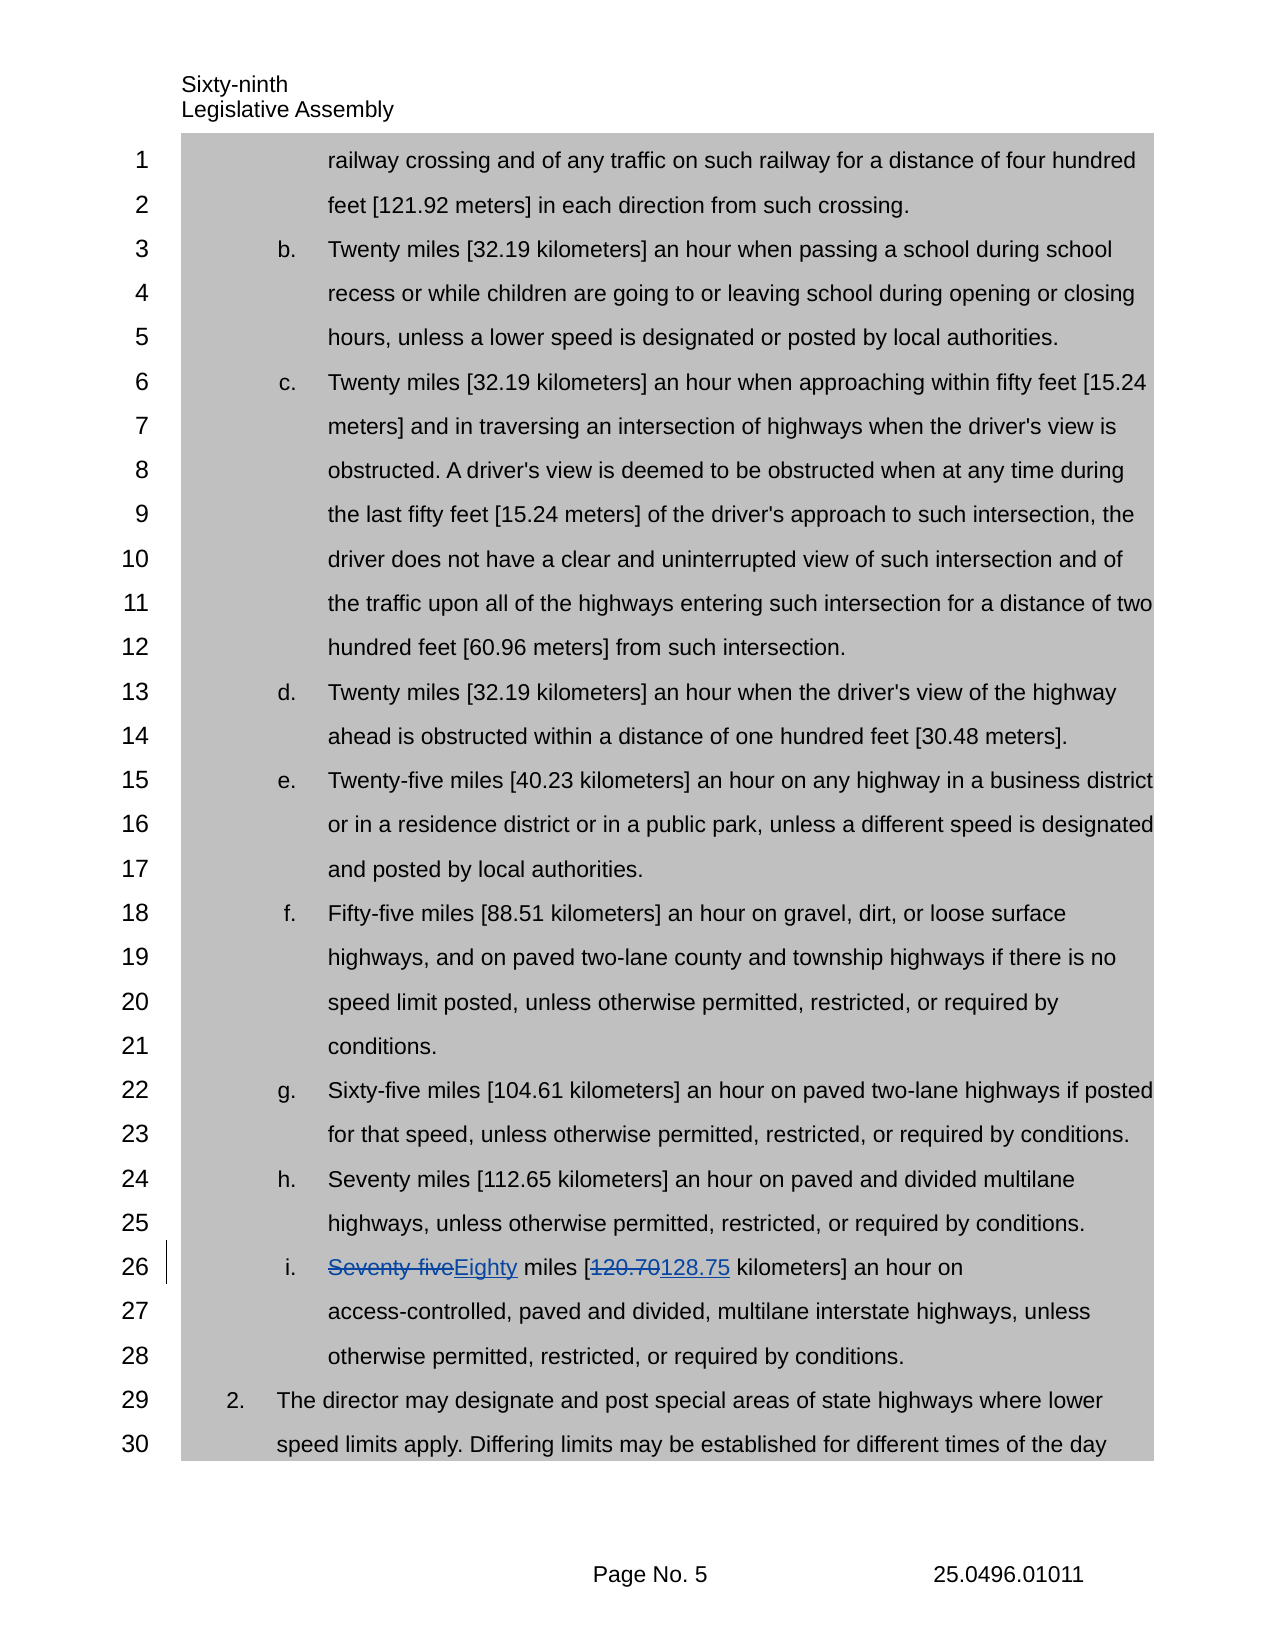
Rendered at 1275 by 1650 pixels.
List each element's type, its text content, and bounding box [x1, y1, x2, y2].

text e. Twenty‑five miles [40.23 kilometers] an hour on any highway in a business district or in a residence district or in a public park, unless a different speed is designated and posted by local authorities. [181, 753, 1154, 886]
text i. Eighty miles [128.75 kilometers] an hour on access‑controlled, paved and divided, multilane interstate highways, unless otherwise permitted, restricted, or required by conditions. [181, 1240, 1154, 1373]
text b. Twenty miles [32.19 kilometers] an hour when passing a school during school recess or while children are going to or leaving school during opening or closing hours, unless a lower speed is designated or posted by local authorities. [181, 222, 1154, 355]
text d. Twenty miles [32.19 kilometers] an hour when the driver's view of the highway ahead is obstructed within a distance of one hundred feet [30.48 meters]. [181, 664, 1154, 753]
text railway crossing and of any traffic on such railway for a distance of four hundred feet [121.92 meters] in each direction from such crossing. [181, 133, 1154, 222]
text 2. The director may designate and post special areas of state highways where lower speed limits apply. Differing limits may be established for different times of the day [181, 1373, 1154, 1461]
text c. Twenty miles [32.19 kilometers] an hour when approaching within fifty feet [15.24 meters] and in traversing an intersection of highways when the driver's view is obstructed. A driver's view is deemed to be obstructed when at any time during the last fifty feet [15.24 meters] of the driver's approach to such intersection, the driver does not have a clear and uninterrupted view of such intersection and of the traffic upon all of the highways entering such intersection for a distance of two hundred feet [60.96 meters] from such intersection. [181, 355, 1154, 664]
text h. Seventy miles [112.65 kilometers] an hour on paved and divided multilane highways, unless otherwise permitted, restricted, or required by conditions. [181, 1152, 1154, 1240]
text g. Sixty‑five miles [104.61 kilometers] an hour on paved two‑lane highways if posted for that speed, unless otherwise permitted, restricted, or required by conditions. [181, 1063, 1154, 1152]
text f. Fifty‑five miles [88.51 kilometers] an hour on gravel, dirt, or loose surface highways, and on paved two‑lane county and township highways if there is no speed limit posted, unless otherwise permitted, restricted, or required by conditions. [181, 886, 1154, 1063]
